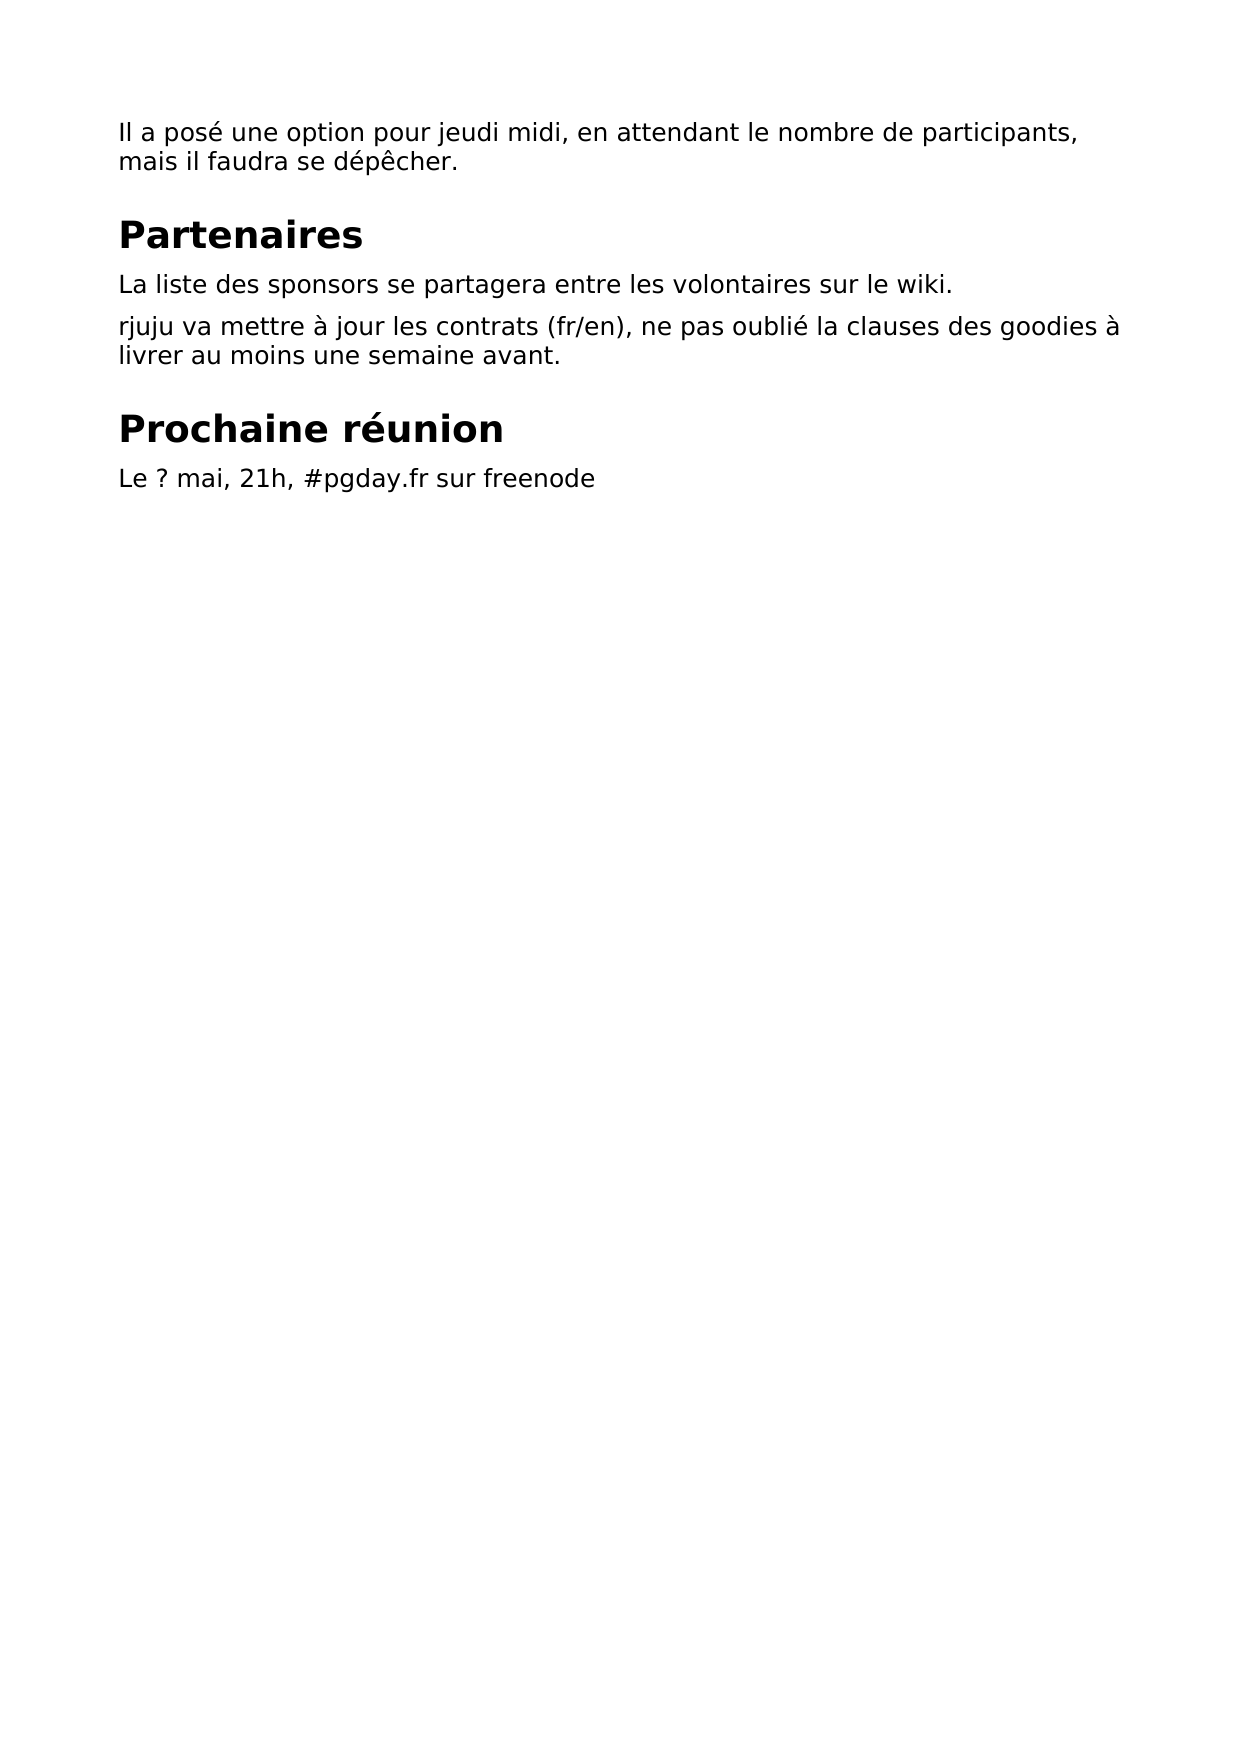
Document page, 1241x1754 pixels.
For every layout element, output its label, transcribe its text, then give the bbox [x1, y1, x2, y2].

subtitle Partenaires [118, 214, 1122, 258]
text La liste des sponsors se partagera entre les volontaires sur le wiki. [118, 270, 1122, 299]
subtitle Prochaine réunion [118, 408, 1122, 451]
text rjuju va mettre à jour les contrats (fr/en), ne pas oublié la clauses des goodies à livrer au moins une semaine avant. [118, 312, 1122, 370]
text Le ? mai, 21h, #pgday.fr sur freenode [118, 464, 1122, 493]
text Il a posé une option pour jeudi midi, en attendant le nombre de participants, mais il faudra se dépêcher. [118, 118, 1122, 176]
